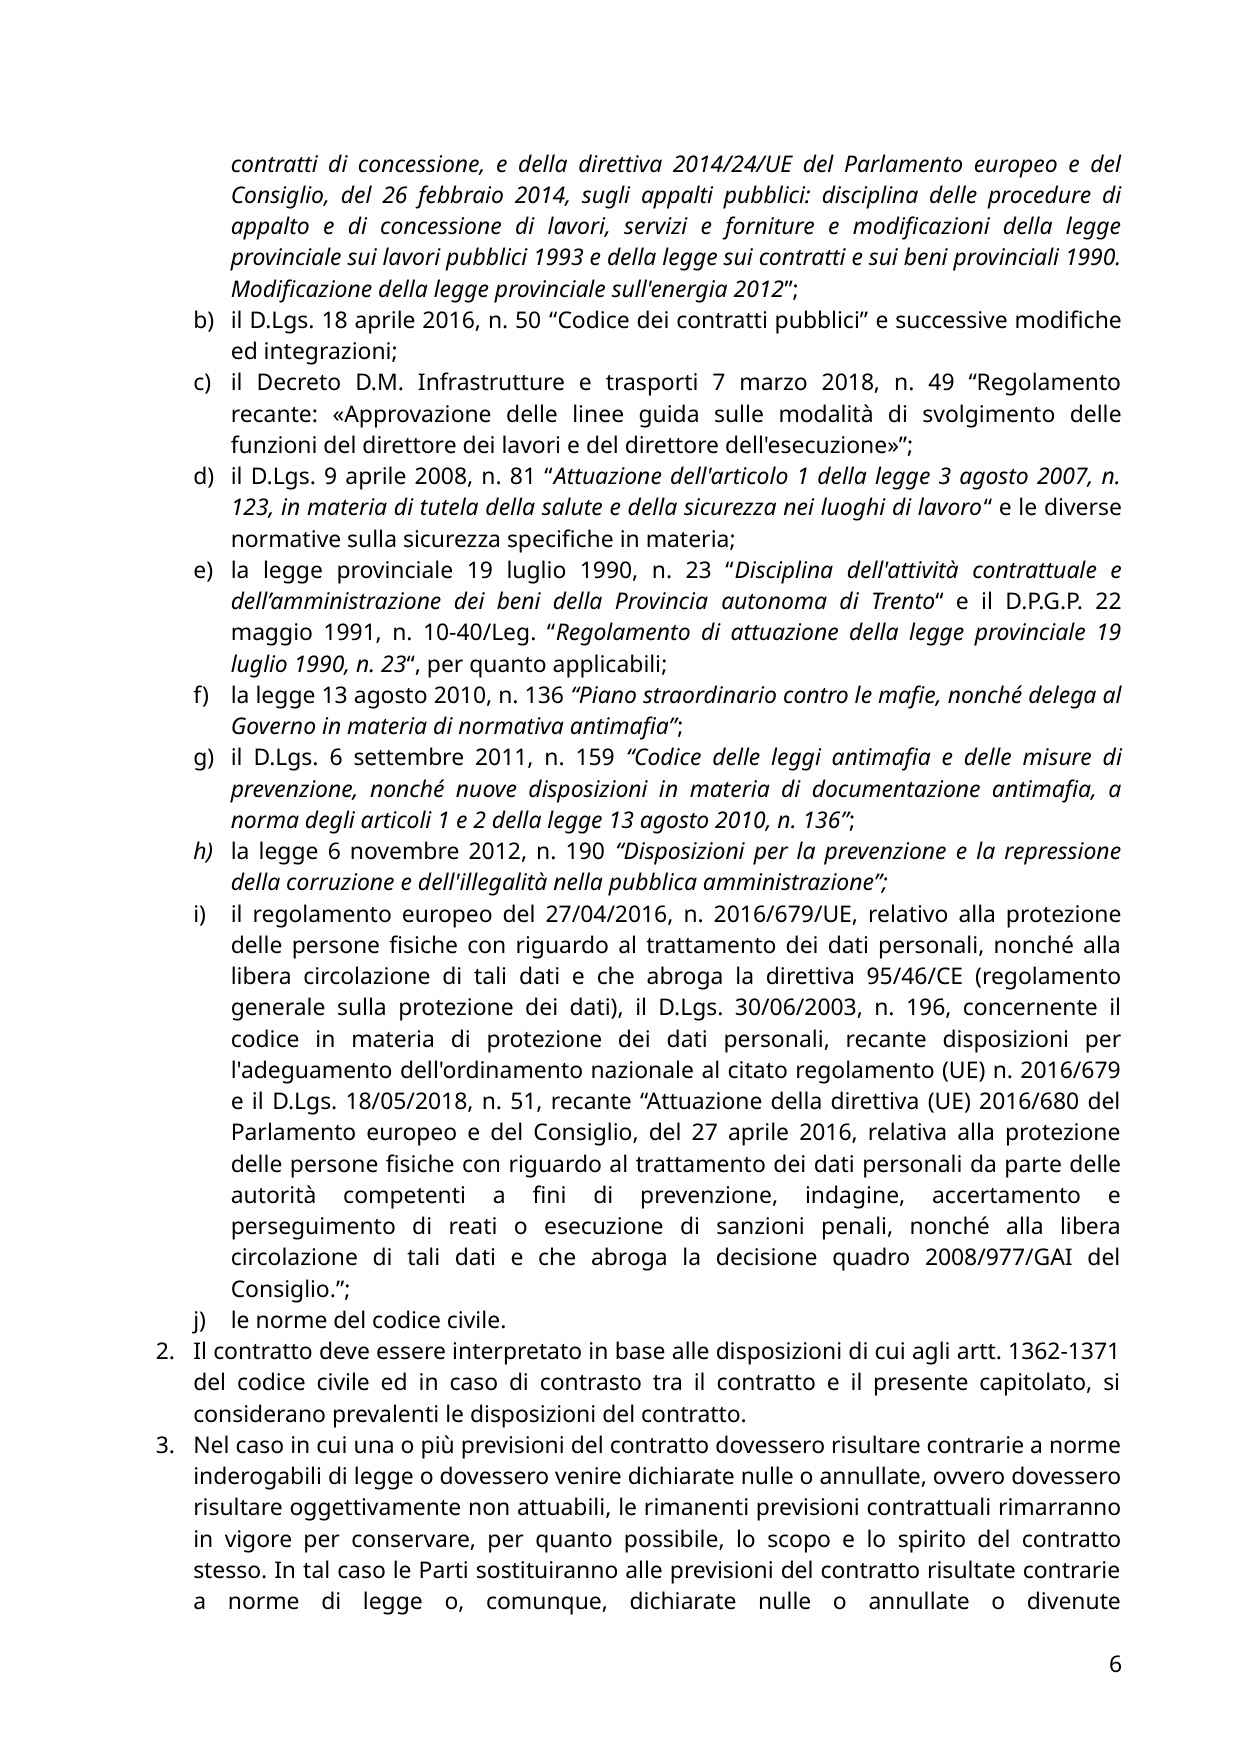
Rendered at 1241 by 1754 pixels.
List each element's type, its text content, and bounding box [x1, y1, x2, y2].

list la legge 6 novembre 2012, n. 190 “Disposizioni per la prevenzione e la repressione della corruzione e dell'illegalità nella pubblica amministrazione”; [193, 835, 1122, 898]
list il regolamento europeo del 27/04/2016, n. 2016/679/UE, relativo alla protezione delle persone fisiche con riguardo al trattamento dei dati personali, nonché alla libera circolazione di tali dati e che abroga la direttiva 95/46/CE (regolamento generale sulla protezione dei dati), il D.Lgs. 30/06/2003, n. 196, concernente il codice in materia di protezione dei dati personali, recante disposizioni per l'adeguamento dell'ordinamento nazionale al citato regolamento (UE) n. 2016/679 e il D.Lgs. 18/05/2018, n. 51, recante “Attuazione della direttiva (UE) 2016/680 del Parlamento europeo e del Consiglio, del 27 aprile 2016, relativa alla protezione delle persone fisiche con riguardo al trattamento dei dati personali da parte delle autorità competenti a fini di prevenzione, indagine, accertamento e perseguimento di reati o esecuzione di sanzioni penali, nonché alla libera circolazione di tali dati e che abroga la decisione quadro 2008/977/GAI del Consiglio.”; [193, 898, 1122, 1304]
list Il contratto deve essere interpretato in base alle disposizioni di cui agli artt. 1362-1371 del codice civile ed in caso di contrasto tra il contratto e il presente capitolato, si considerano prevalenti le disposizioni del contratto. [156, 1335, 1122, 1429]
list il D.Lgs. 9 aprile 2008, n. 81 “Attuazione dell'articolo 1 della legge 3 agosto 2007, n. 123, in materia di tutela della salute e della sicurezza nei luoghi di lavoro“ e le diverse normative sulla sicurezza specifiche in materia; [193, 460, 1122, 554]
list la legge provinciale 19 luglio 1990, n. 23 “Disciplina dell'attività contrattuale e dell’amministrazione dei beni della Provincia autonoma di Trento“ e il D.P.G.P. 22 maggio 1991, n. 10-40/Leg. “Regolamento di attuazione della legge provinciale 19 luglio 1990, n. 23“, per quanto applicabili; [193, 554, 1122, 679]
list la legge 13 agosto 2010, n. 136 “Piano straordinario contro le mafie, nonché delega al Governo in materia di normativa antimafia”; [193, 679, 1122, 741]
list contratti di concessione, e della direttiva 2014/24/UE del Parlamento europeo e del Consiglio, del 26 febbraio 2014, sugli appalti pubblici: disciplina delle procedure di appalto e di concessione di lavori, servizi e forniture e modificazioni della legge provinciale sui lavori pubblici 1993 e della legge sui contratti e sui beni provinciali 1990. Modificazione della legge provinciale sull'energia 2012”; [193, 148, 1122, 304]
list il Decreto D.M. Infrastrutture e trasporti 7 marzo 2018, n. 49 “Regolamento recante: «Approvazione delle linee guida sulle modalità di svolgimento delle funzioni del direttore dei lavori e del direttore dell'esecuzione»”; [193, 366, 1122, 460]
list il D.Lgs. 18 aprile 2016, n. 50 “Codice dei contratti pubblici” e successive modifiche ed integrazioni; [193, 304, 1122, 366]
list Nel caso in cui una o più previsioni del contratto dovessero risultare contrarie a norme inderogabili di legge o dovessero venire dichiarate nulle o annullate, ovvero dovessero risultare oggettivamente non attuabili, le rimanenti previsioni contrattuali rimarranno in vigore per conservare, per quanto possibile, lo scopo e lo spirito del contratto stesso. In tal caso le Parti sostituiranno alle previsioni del contratto risultate contrarie a norme di legge o, comunque, dichiarate nulle o annullate o divenute [156, 1429, 1122, 1616]
list il D.Lgs. 6 settembre 2011, n. 159 “Codice delle leggi antimafia e delle misure di prevenzione, nonché nuove disposizioni in materia di documentazione antimafia, a norma degli articoli 1 e 2 della legge 13 agosto 2010, n. 136”; [193, 741, 1122, 835]
list le norme del codice civile. [193, 1304, 1122, 1335]
